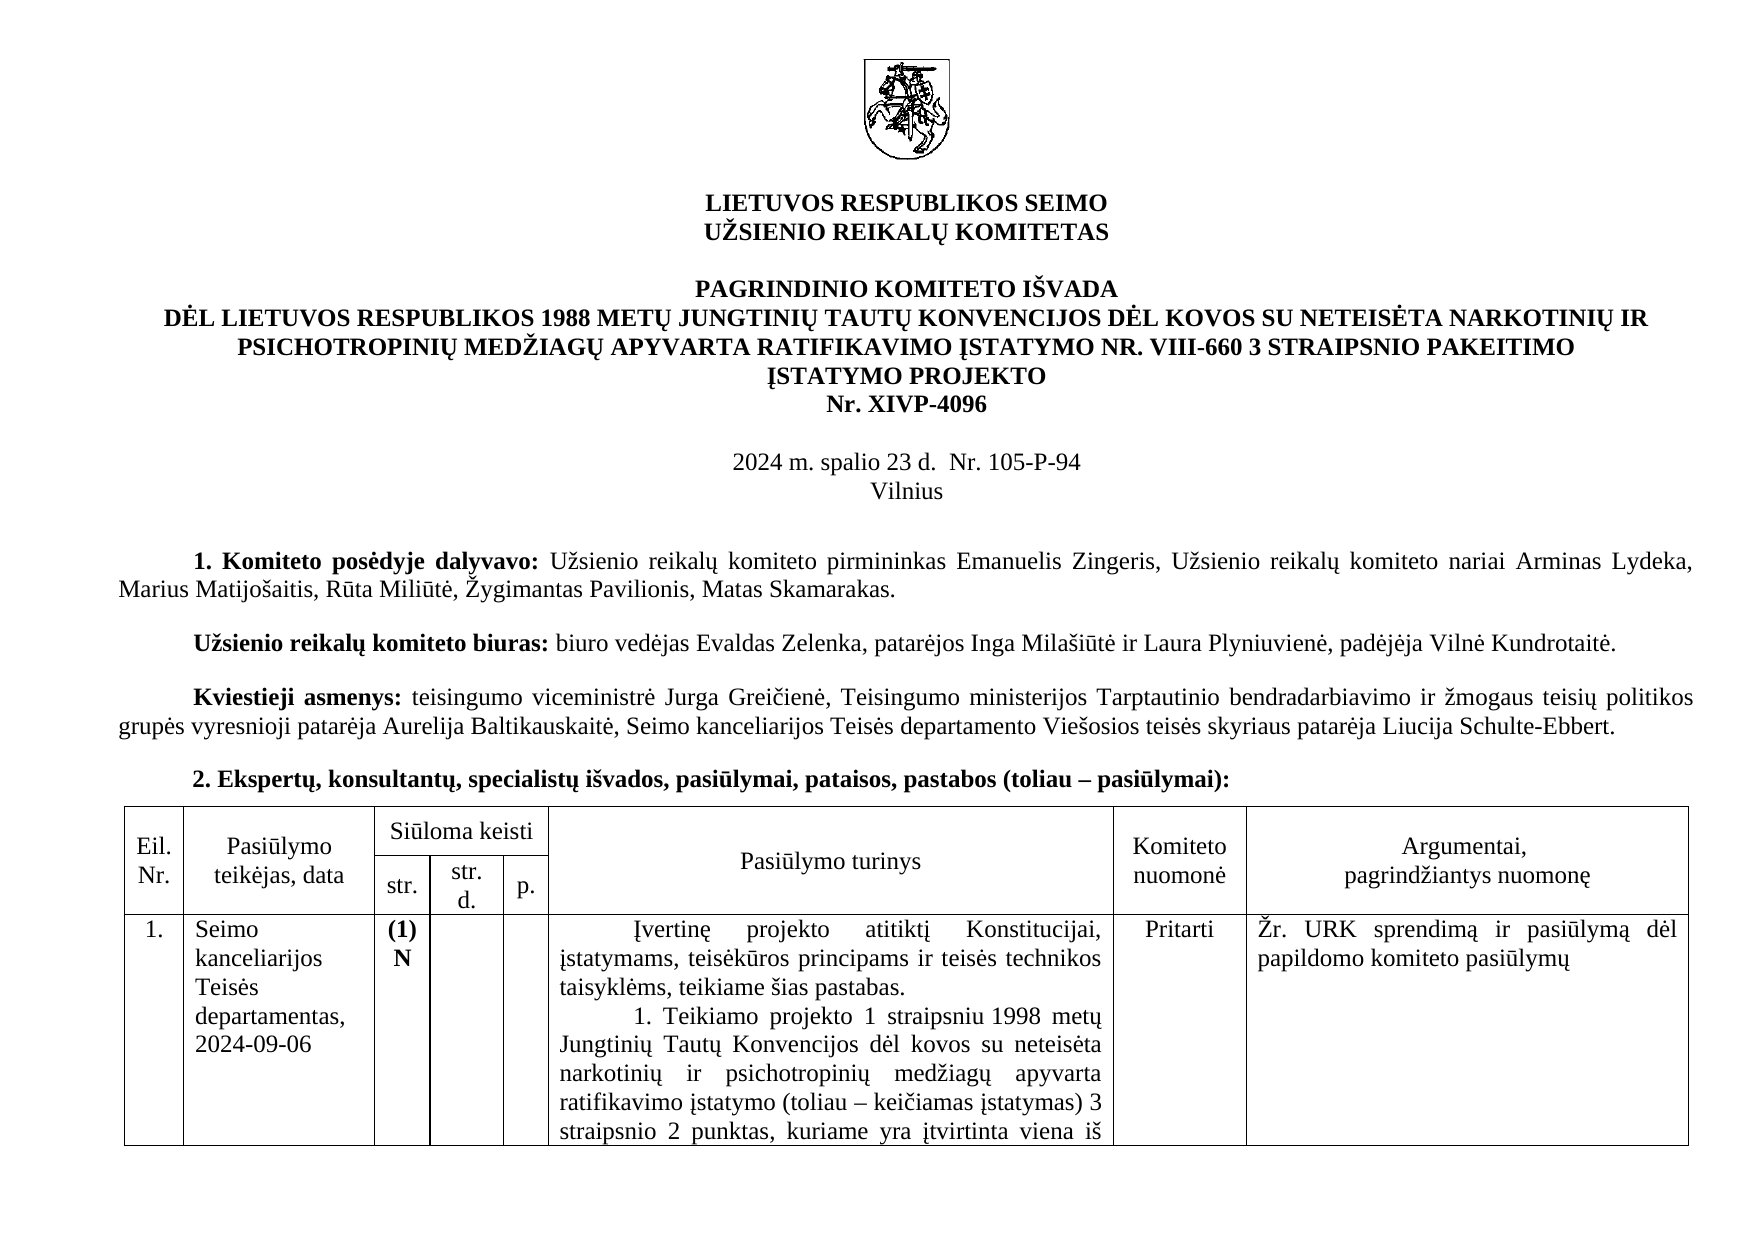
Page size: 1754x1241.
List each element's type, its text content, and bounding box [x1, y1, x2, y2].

table_cell 1. [125, 915, 183, 1144]
text LIETUVOS RESPUBLIKOS SEIMO [118, 188, 1695, 217]
text Užsienio reikalų komiteto biuras: biuro vedėjas Evaldas Zelenka, patarėjos Inga Milašiūtė ir Laura Plyniuvienė, padėjėja Vilnė Kundrotaitė. [118, 628, 1695, 657]
table_header Komiteto nuomonė [1114, 807, 1246, 913]
table_cell Seimo kanceliarijos Teisės departamentas, 2024-09-06 [184, 915, 374, 1144]
table_cell Įvertinę projekto atitiktį Konstitucijai, įstatymams, teisėkūros principams ir teisės technikos taisyklėms, teikiame šias pastabas. 1. Teikiamo projekto 1 straipsniu 1998 metų Jungtinių Tautų Konvencijos dėl kovos su neteisėta narkotinių ir psichotropinių medžiagų apyvarta ratifikavimo įstatymo (toliau – keičiamas įstatymas) 3 straipsnio 2 punktas, kuriame yra įtvirtinta viena iš [549, 915, 1113, 1144]
table_cell str. [375, 856, 429, 913]
text DĖL LIETUVOS RESPUBLIKOS 1988 METŲ JUNGTINIŲ TAUTŲ KONVENCIJOS DĖL KOVOS SU NETEISĖTA NARKOTINIŲ IR PSICHOTROPINIŲ MEDŽIAGŲ APYVARTA RATIFIKAVIMO ĮSTATYMO NR. VIII-660 3 STRAIPSNIO PAKEITIMO [118, 303, 1695, 361]
text Nr. XIVP-4096 [118, 389, 1695, 418]
text ĮSTATYMO PROJEKTO [118, 361, 1695, 389]
table_header Siūloma keisti [375, 807, 548, 855]
table_header Eil. Nr. [125, 807, 183, 913]
table_cell Pritarti [1114, 915, 1246, 1144]
text Užsienio reikalų komitetas [118, 217, 1695, 246]
table_cell p. [504, 856, 548, 913]
text Kviestieji asmenys: teisingumo viceministrė Jurga Greičienė, Teisingumo ministerijos Tarptautinio bendradarbiavimo ir žmogaus teisių politikos grupės vyresnioji patarėja Aurelija Baltikauskaitė, Seimo kanceliarijos Teisės departamento Viešosios teisės skyriaus patarėja Liucija Schulte-Ebbert. [118, 682, 1695, 739]
table_cell Žr. URK sprendimą ir pasiūlymą dėl papildomo komiteto pasiūlymų [1247, 915, 1688, 1144]
text Vilnius [118, 476, 1695, 504]
table_header Pasiūlymo teikėjas, data [184, 807, 374, 913]
table_cell (1)N [375, 915, 429, 1144]
text 1. Komiteto posėdyje dalyvavo: Užsienio reikalų komiteto pirmininkas Emanuelis Zingeris, Užsienio reikalų komiteto nariai Arminas Lydeka, Marius Matijošaitis, Rūta Miliūtė, Žygimantas Pavilionis, Matas Skamarakas. [118, 546, 1695, 603]
text 2024 m. spalio 23 d. Nr. 105-P-94 [118, 447, 1695, 476]
subtitle PAGRINDINIO KOMITETO IŠVADA [118, 274, 1695, 303]
table_header Pasiūlymo turinys [549, 807, 1113, 913]
table_cell [431, 915, 503, 1144]
text 2. Ekspertų, konsultantų, specialistų išvados, pasiūlymai, pataisos, pastabos (toliau – pasiūlymai): [118, 764, 1695, 793]
table_cell str. d. [431, 856, 503, 913]
table_cell [504, 915, 548, 1144]
table_header Argumentai, pagrindžiantys nuomonę [1247, 807, 1688, 913]
